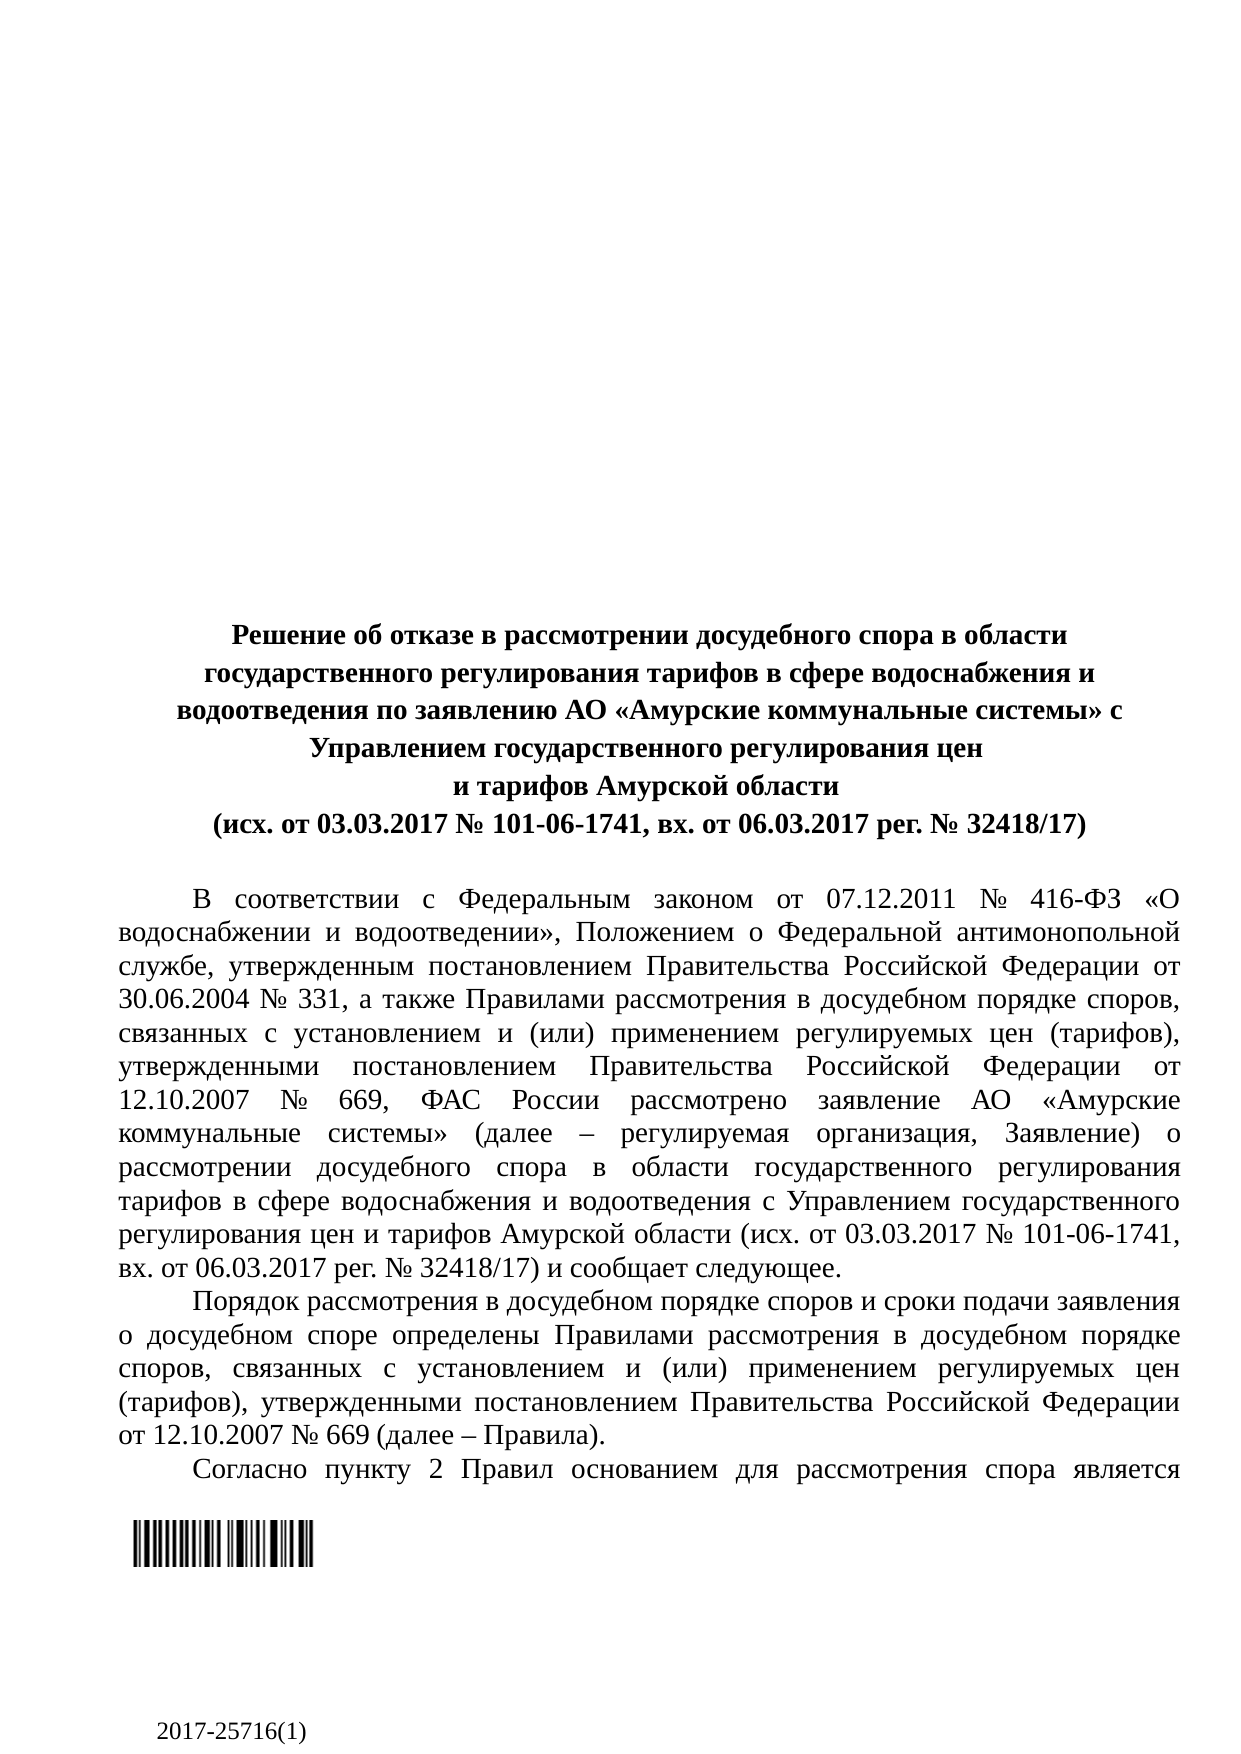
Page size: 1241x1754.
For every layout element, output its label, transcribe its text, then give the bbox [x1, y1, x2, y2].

text В соответствии с Федеральным законом от 07.12.2011 № 416-ФЗ «О водоснабжении и водоотведении», Положением о Федеральной антимонопольной службе, утвержденным постановлением Правительства Российской Федерации от 30.06.2004 № 331, а также Правилами рассмотрения в досудебном порядке споров, связанных с установлением и (или) применением регулируемых цен (тарифов), утвержденными постановлением Правительства Российской Федерации от 12.10.2007 № 669, ФАС России рассмотрено заявление АО «Амурские коммунальные системы» (далее – регулируемая организация, Заявление) о рассмотрении досудебного спора в области государственного регулирования тарифов в сфере водоснабжения и водоотведения с Управлением государственного регулирования цен и тарифов Амурской области (исх. от 03.03.2017 № 101-06-1741, вх. от 06.03.2017 рег. № 32418/17) и сообщает следующее. [118, 881, 1181, 1283]
text и тарифов Амурской области [118, 764, 1181, 802]
text (исх. от 03.03.2017 № 101-06-1741, вх. от 06.03.2017 рег. № 32418/17) [118, 802, 1181, 839]
text Порядок рассмотрения в досудебном порядке споров и сроки подачи заявления о досудебном споре определены Правилами рассмотрения в досудебном порядке споров, связанных с установлением и (или) применением регулируемых цен (тарифов), утвержденными постановлением Правительства Российской Федерации от 12.10.2007 № 669 (далее – Правила). [118, 1283, 1181, 1451]
picture [118, 1520, 331, 1567]
text Согласно пункту 2 Правил основанием для рассмотрения спора является [118, 1451, 1181, 1484]
table_header [664, 118, 1181, 555]
text Решение об отказе в рассмотрении досудебного спора в области государственного регулирования тарифов в сфере водоснабжения и водоотведения по заявлению АО «Амурские коммунальные системы» с Управлением государственного регулирования цен [118, 613, 1181, 764]
